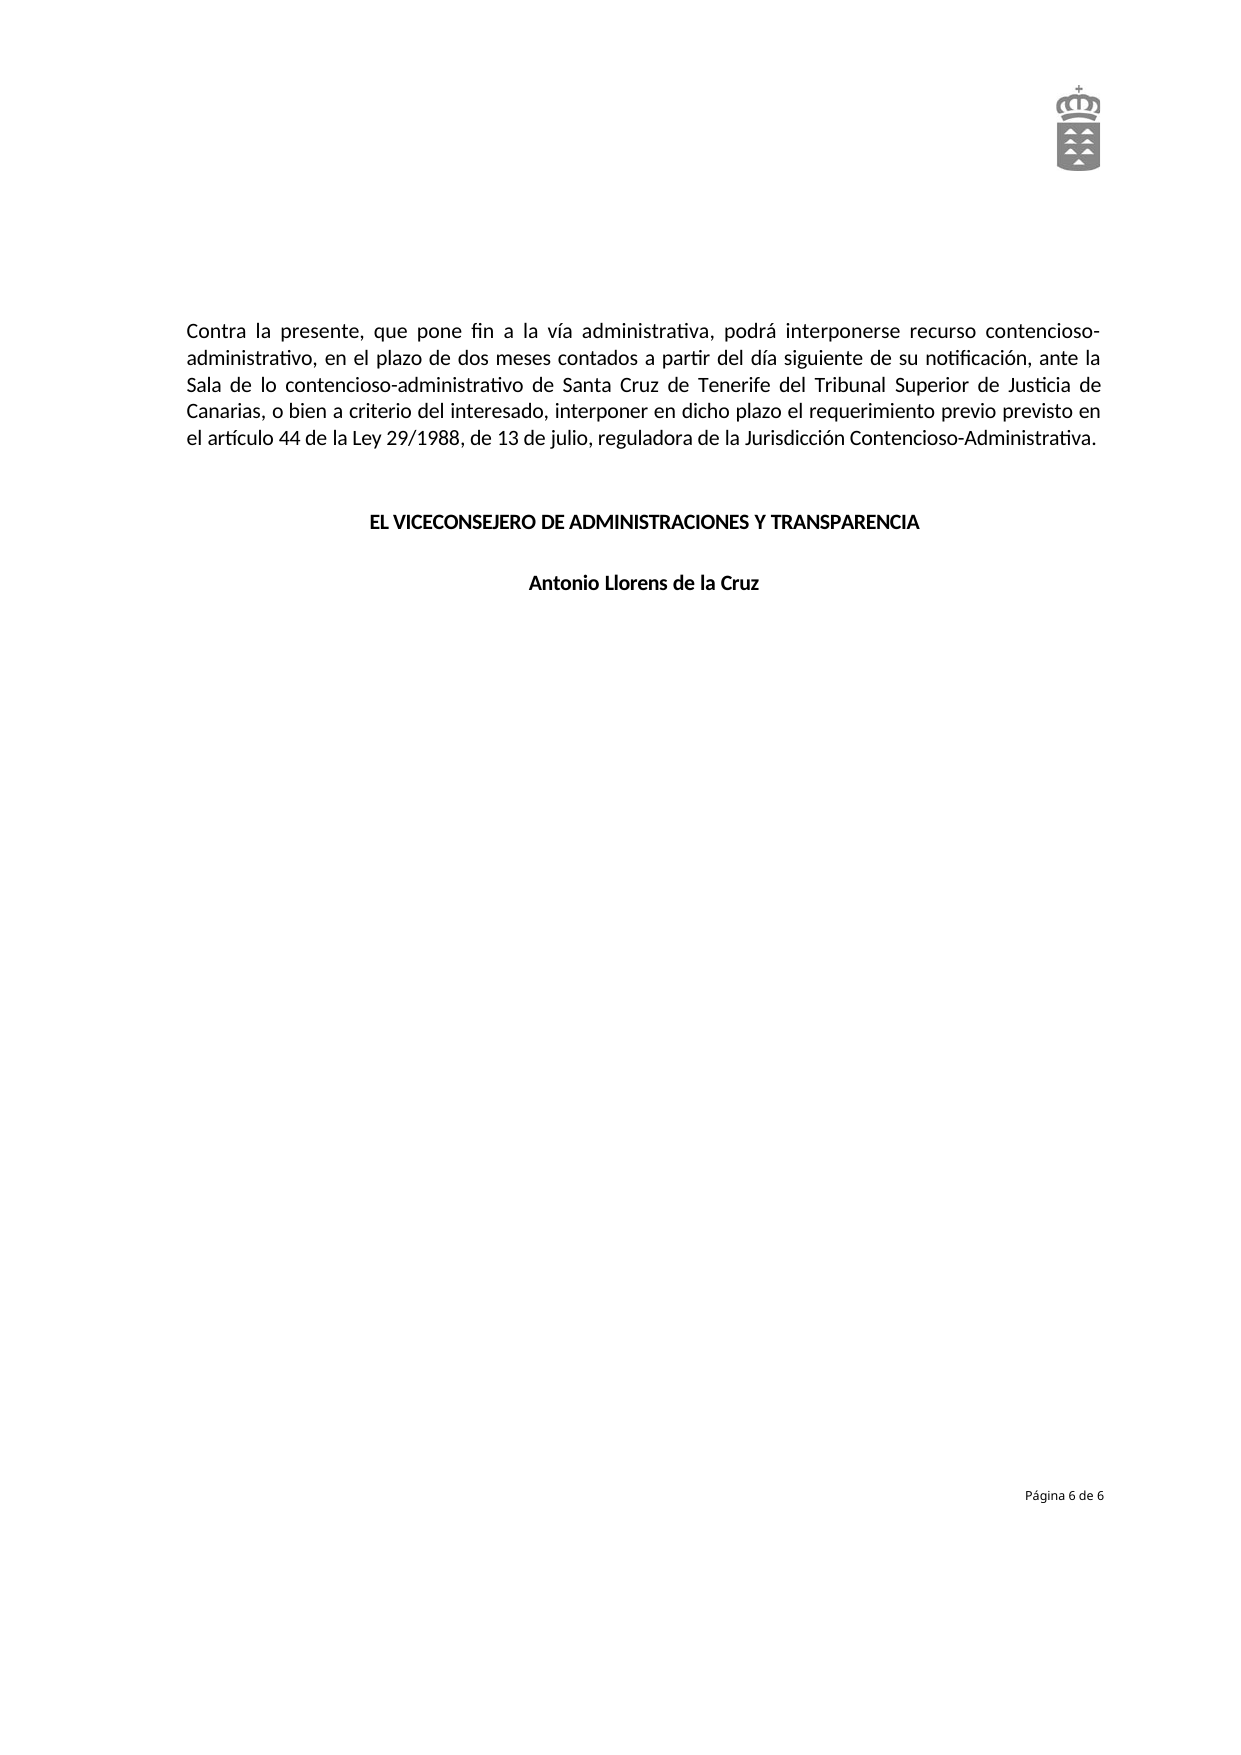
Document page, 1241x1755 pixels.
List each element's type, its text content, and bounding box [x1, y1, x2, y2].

text Antonio Llorens de la Cruz [182, 569, 1106, 596]
subtitle EL VICECONSEJERO DE ADMINISTRACIONES Y TRANSPARENCIA [182, 508, 1108, 534]
text Contra la presente, que pone fin a la vía administrativa, podrá interponerse recurso contencioso- administrativo, en el plazo de dos meses contados a partir del día siguiente de su notificación, ante la Sala de lo contencioso-administrativo de Santa Cruz de Tenerife del Tribunal Superior de Justicia de Canarias, o bien a criterio del interesado, interponer en dicho plazo el requerimiento previo previsto en el artículo 44 de la Ley 29/1988, de 13 de julio, reguladora de la Jurisdicción Contencioso-Administrativa. [186, 317, 1102, 451]
